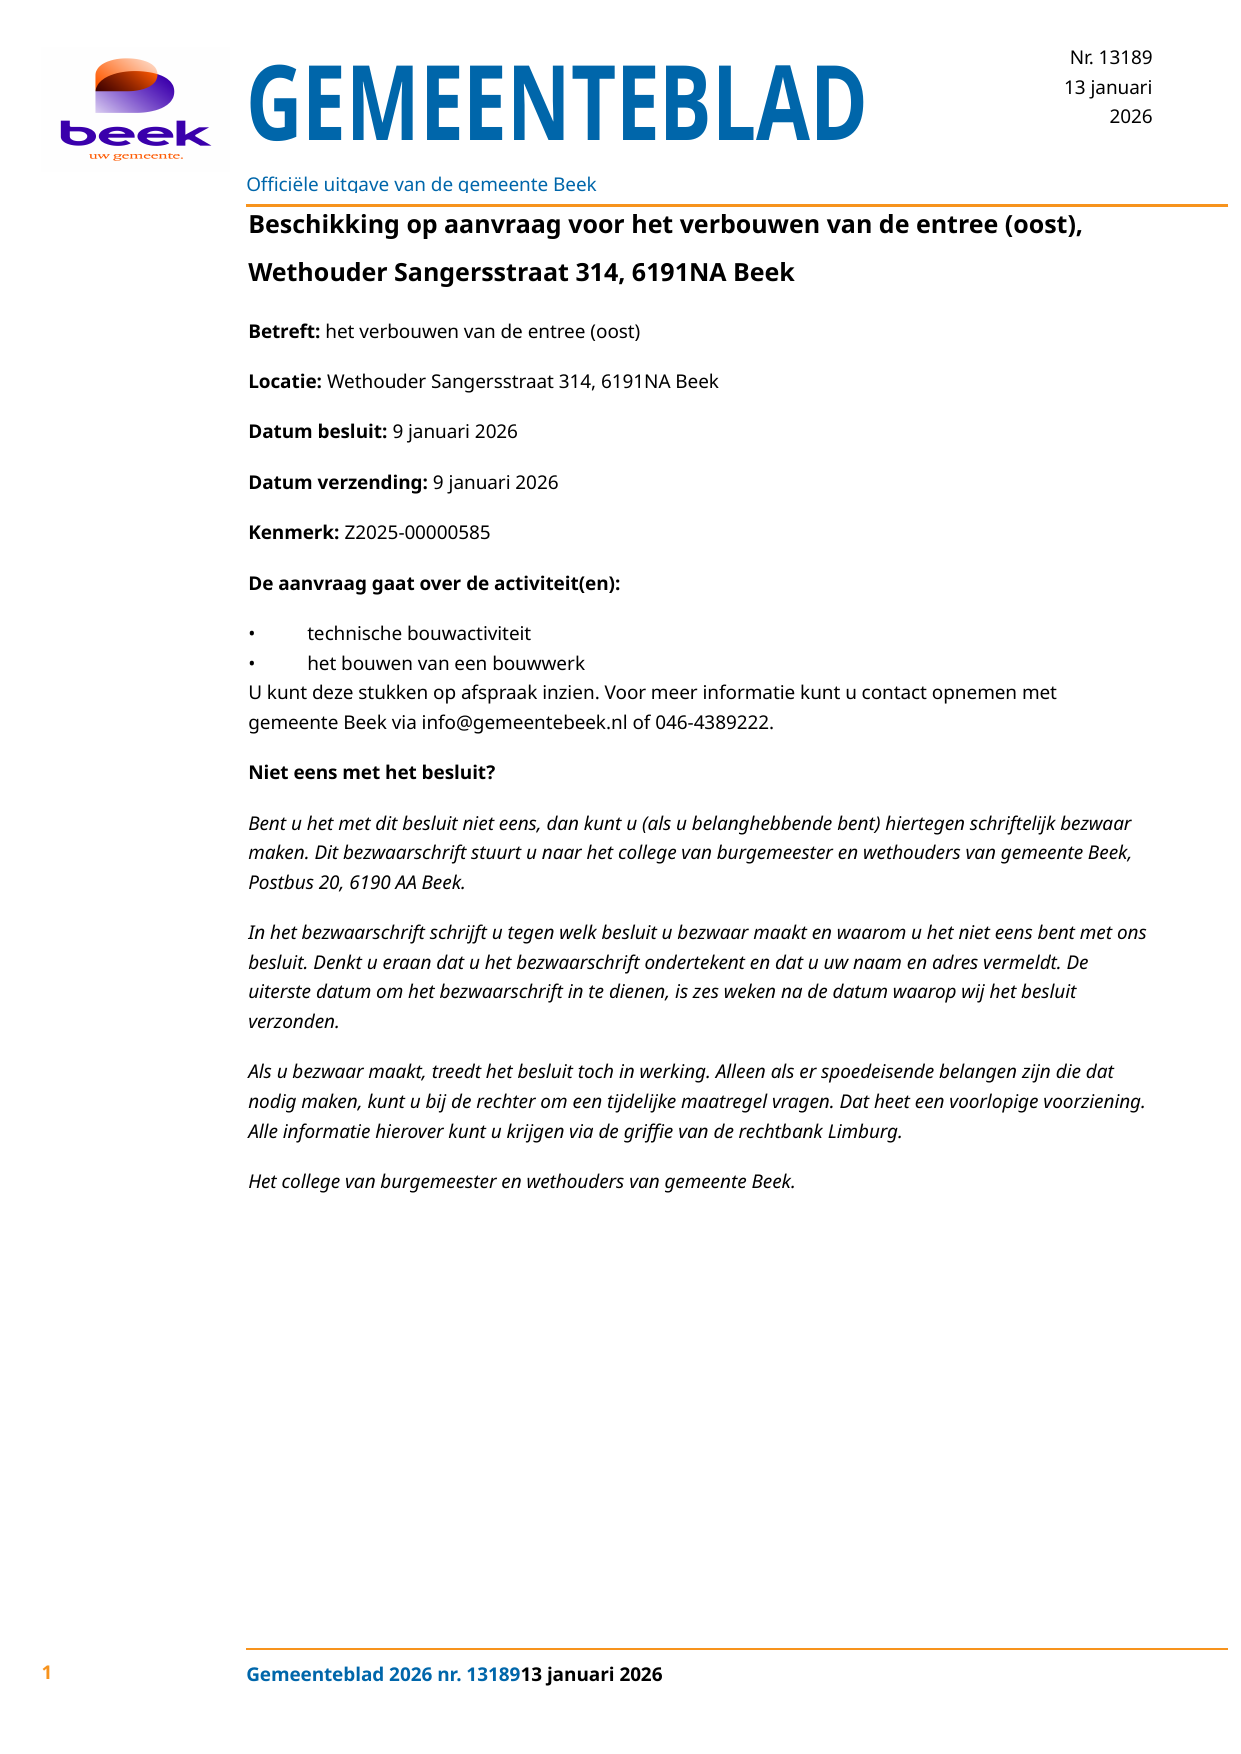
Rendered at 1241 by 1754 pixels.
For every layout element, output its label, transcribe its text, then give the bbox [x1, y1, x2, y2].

text Datum besluit: 9 januari 2026 [248, 419, 1152, 444]
text U kunt deze stukken op afspraak inzien. Voor meer informatie kunt u contact opnemen met gemeente Beek via info@gemeentebeek.nl of 046-4389222. [248, 679, 1152, 735]
text Niet eens met het besluit? [248, 759, 1152, 785]
list technische bouwactiviteit [248, 620, 1152, 646]
list het bouwen van een bouwwerk [248, 650, 1152, 676]
text Het college van burgemeester en wethouders van gemeente Beek. [248, 1168, 1152, 1194]
text Datum verzending: 9 januari 2026 [248, 469, 1152, 495]
text In het bezwaarschrift schrijft u tegen welk besluit u bezwaar maakt en waarom u het niet eens bent met ons besluit. Denkt u eraan dat u het bezwaarschrift ondertekent en dat u uw naam en adres vermeldt. De uiterste datum om het bezwaarschrift in te dienen, is zes weken na de datum waarop wij het besluit verzonden. [248, 919, 1152, 1034]
text Locatie: Wethouder Sangersstraat 314, 6191NA Beek [248, 368, 1152, 394]
text Als u bezwaar maakt, treedt het besluit toch in werking. Alleen als er spoedeisende belangen zijn die dat nodig maken, kunt u bij de rechter om een tijdelijke maatregel vragen. Dat heet een voorlopige voorziening. Alle informatie hierover kunt u krijgen via de griffie van de rechtbank Limburg. [248, 1059, 1152, 1144]
picture [41, 47, 231, 172]
text Kenmerk: Z2025-00000585 [248, 519, 1152, 545]
text Beschikking op aanvraag voor het verbouwen van de entree (oost), Wethouder Sangersstraat 314, 6191NA Beek [248, 207, 1152, 288]
text Bent u het met dit besluit niet eens, dan kunt u (als u belanghebbende bent) hiertegen schriftelijk bezwaar maken. Dit bezwaarschrift stuurt u naar het college van burgemeester en wethouders van gemeente Beek, Postbus 20, 6190 AA Beek. [248, 810, 1152, 895]
text Betreft: het verbouwen van de entree (oost) [248, 318, 1152, 344]
text De aanvraag gaat over de activiteit(en): [248, 570, 1152, 596]
